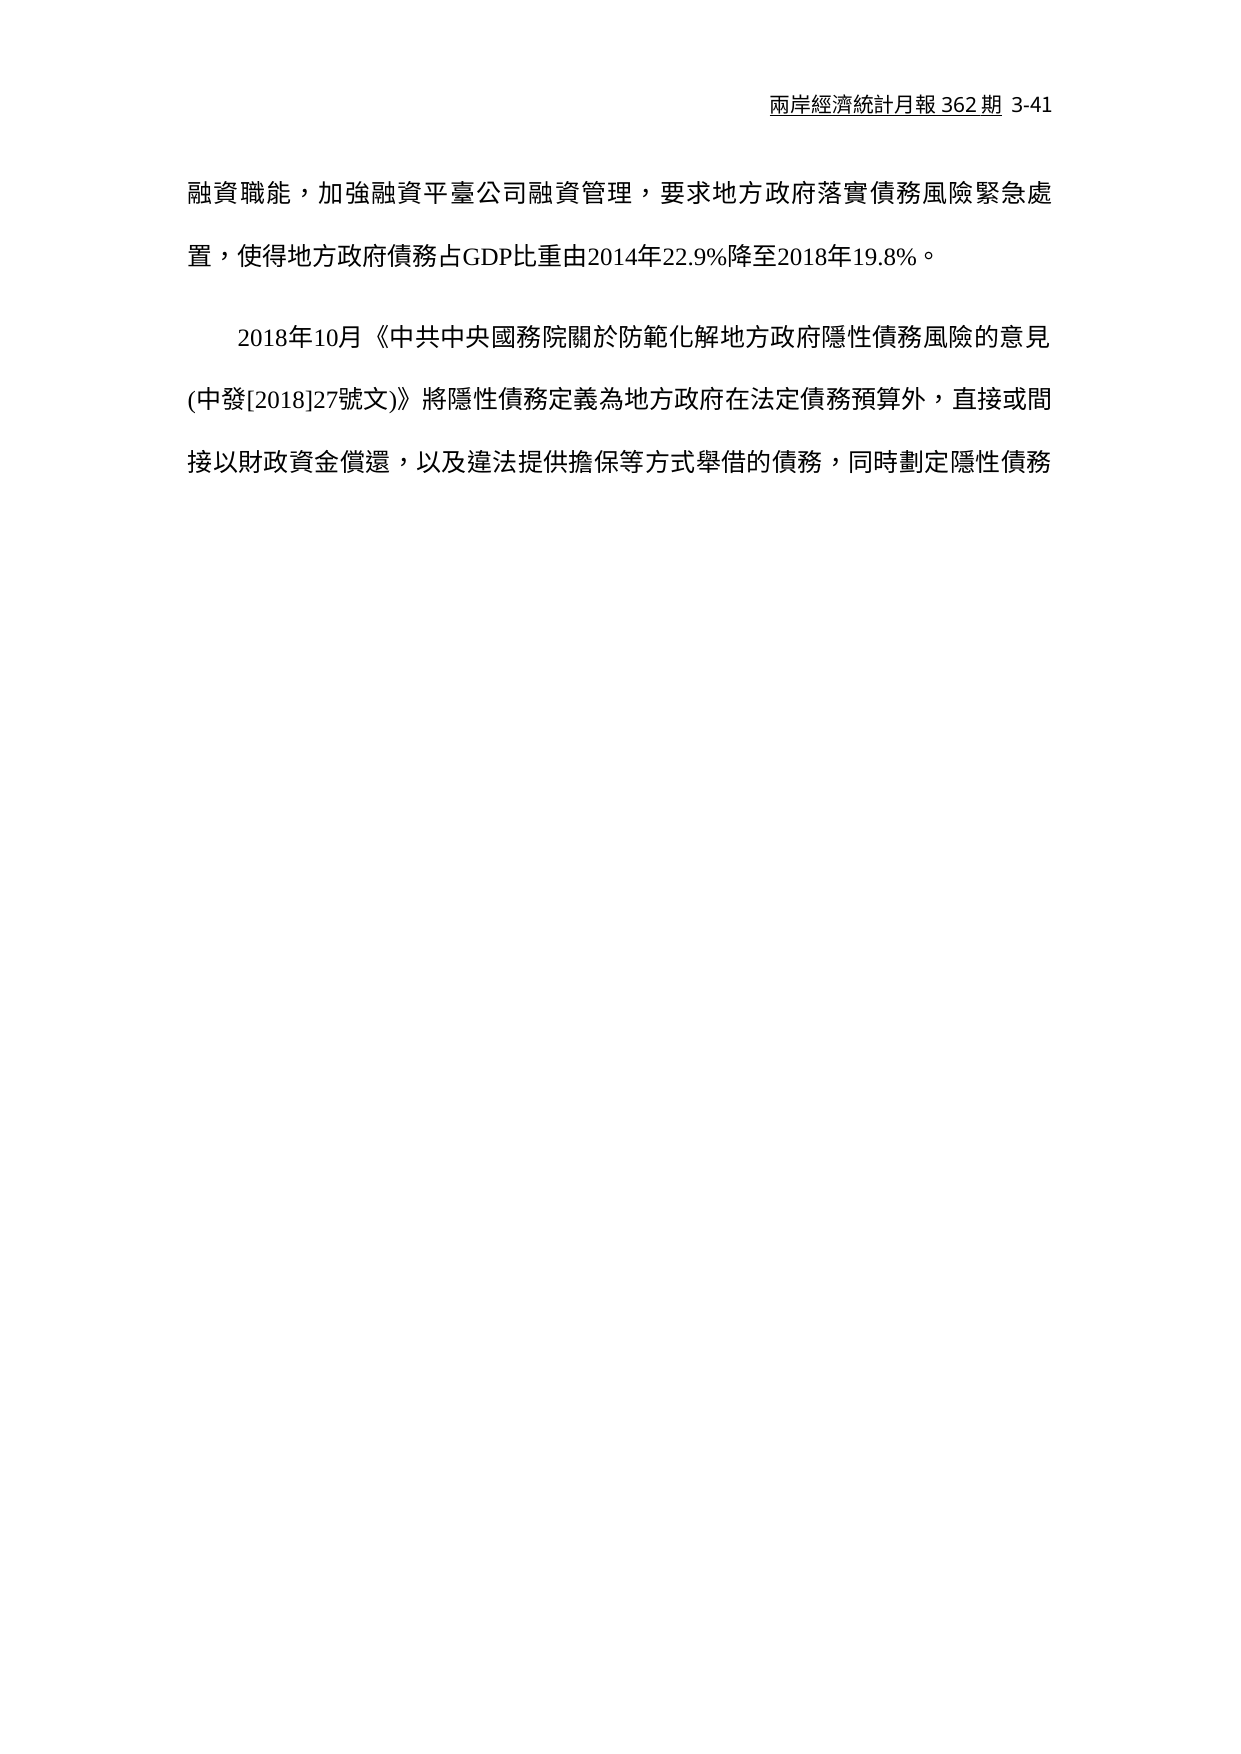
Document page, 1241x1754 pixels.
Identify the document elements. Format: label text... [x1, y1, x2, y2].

text 融資職能，加強融資平臺公司融資管理，要求地方政府落實債務風險緊急處置，使得地方政府債務占GDP比重由2014年22.9%降至2018年19.8%。 [187, 150, 1053, 275]
text 2018年10月《中共中央國務院關於防範化解地方政府隱性債務風險的意見(中發[2018]27號文)》將隱性債務定義為地方政府在法定債務預算外，直接或間接以財政資金償還，以及違法提供擔保等方式舉借的債務，同時劃定隱性債務 [187, 294, 1053, 481]
